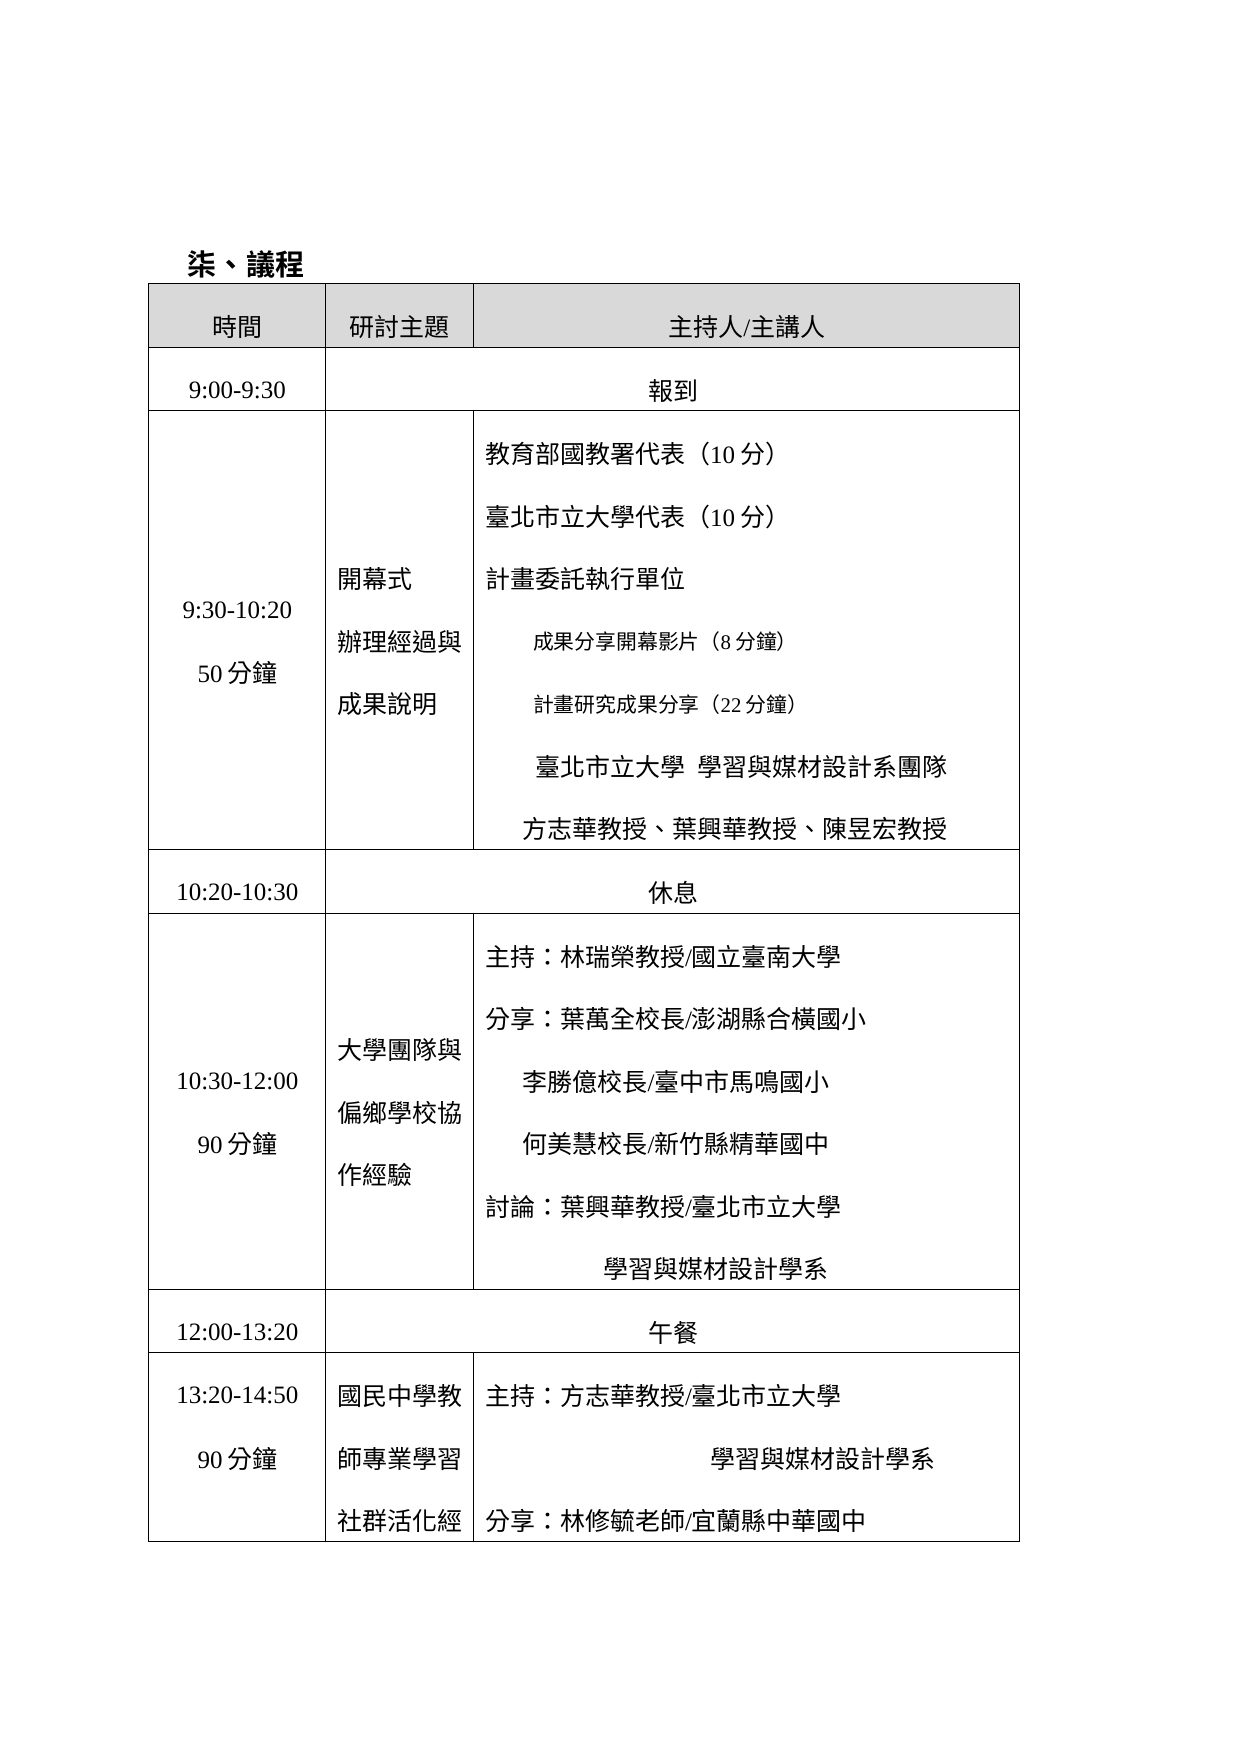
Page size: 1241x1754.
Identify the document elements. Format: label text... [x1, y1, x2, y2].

table_header 主持人/主講人 [474, 284, 1019, 347]
text 柒、議程 [187, 221, 1053, 283]
table_cell 國民中學教師專業學習社群活化經 [326, 1353, 473, 1541]
table_cell 大學團隊與偏鄉學校協作經驗 [326, 914, 473, 1288]
table_cell 10:30-12:00 90分鐘 [149, 914, 325, 1288]
table_header 研討主題 [326, 284, 473, 347]
table_header 時間 [149, 284, 325, 347]
table_cell 開幕式 辦理經過與成果說明 [326, 411, 473, 849]
table_cell 10:20-10:30 [149, 850, 325, 912]
table_cell 13:20-14:50 90分鐘 [149, 1353, 325, 1541]
table_cell 報到 [326, 348, 1019, 410]
table_cell 午餐 [326, 1290, 1019, 1352]
table_cell 12:00-13:20 [149, 1290, 325, 1352]
table_cell 教育部國教署代表（10分） 臺北市立大學代表（10分） 計畫委託執行單位 成果分享開幕影片（8分鐘） 計畫研究成果分享（22分鐘） 臺北市立大學 學習與媒材設計系團隊 方志華教授、葉興華教授、陳昱宏教授 [474, 411, 1019, 849]
table_cell 主持：林瑞榮教授/國立臺南大學 分享：葉萬全校長/澎湖縣合橫國小 李勝億校長/臺中市馬鳴國小 何美慧校長/新竹縣精華國中 討論：葉興華教授/臺北市立大學 學習與媒材設計學系 [474, 914, 1019, 1288]
table_cell 休息 [326, 850, 1019, 912]
table_cell 9:00-9:30 [149, 348, 325, 410]
table_cell 主持：方志華教授/臺北市立大學 學習與媒材設計學系 分享：林修毓老師/宜蘭縣中華國中 [474, 1353, 1019, 1541]
table_cell 9:30-10:20 50分鐘 [149, 411, 325, 849]
